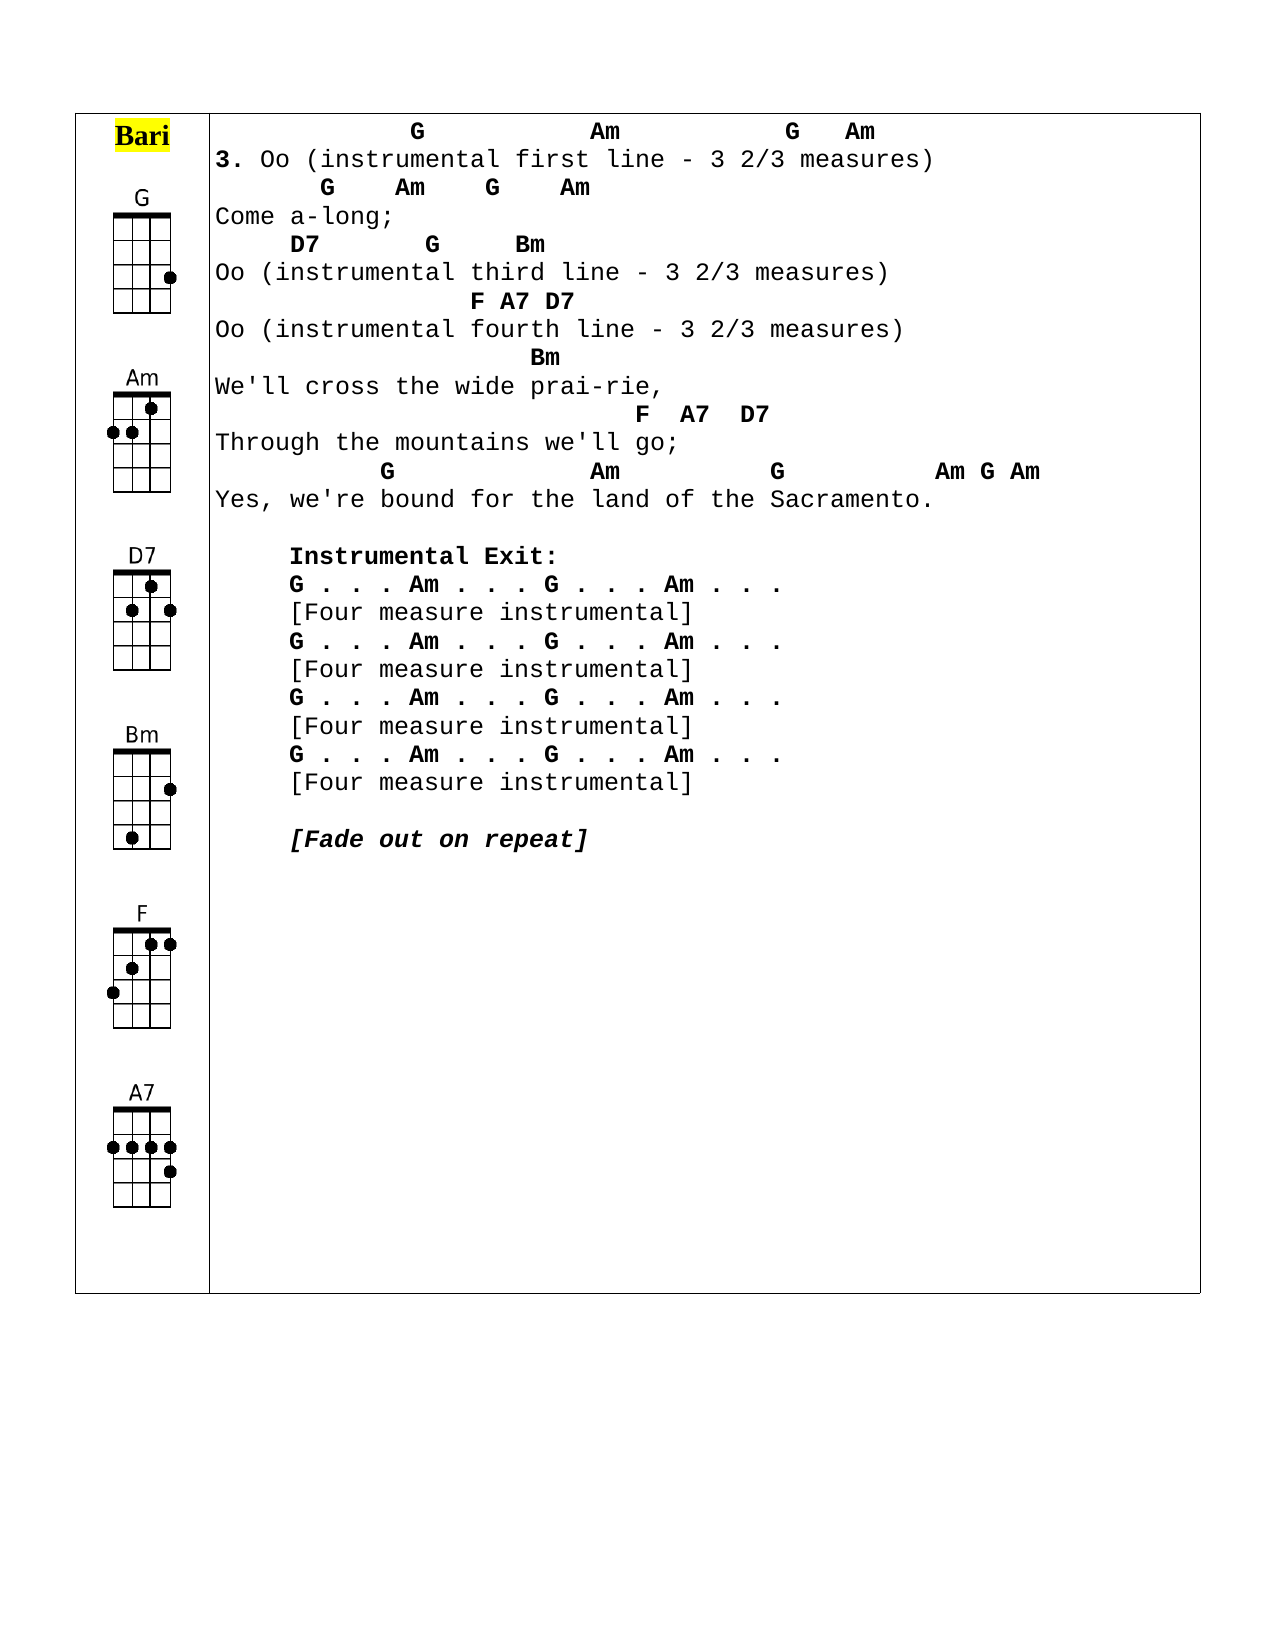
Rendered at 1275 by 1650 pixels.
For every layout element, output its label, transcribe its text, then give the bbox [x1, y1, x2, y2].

picture [85, 1079, 199, 1230]
picture [85, 185, 199, 336]
table_header G Am G Am 3. Oo (instrumental first line - 3 2/3 measures) G Am G Am Come a-long; D7 G Bm Oo (instrumental third line - 3 2/3 measures) F A7 D7 Oo (instrumental fourth line - 3 2/3 measures) Bm We'll cross the wide prai-rie, F A7 D7 Through the mountains we'll go; G Am G Am G Am Yes, we're bound for the land of the Sacramento. Instrumental Exit: G . . . Am . . . G . . . Am . . . [Four measure instrumental] G . . . Am . . . G . . . Am . . . [Four measure instrumental] G . . . Am . . . G . . . Am . . . [Four measure instrumental] G . . . Am . . . G . . . Am . . . [Four measure instrumental] [Fade out on repeat] [210, 114, 1200, 1292]
picture [85, 542, 199, 693]
picture [85, 721, 199, 872]
table_header Bari [76, 114, 209, 1292]
picture [85, 900, 199, 1051]
picture [85, 364, 199, 515]
